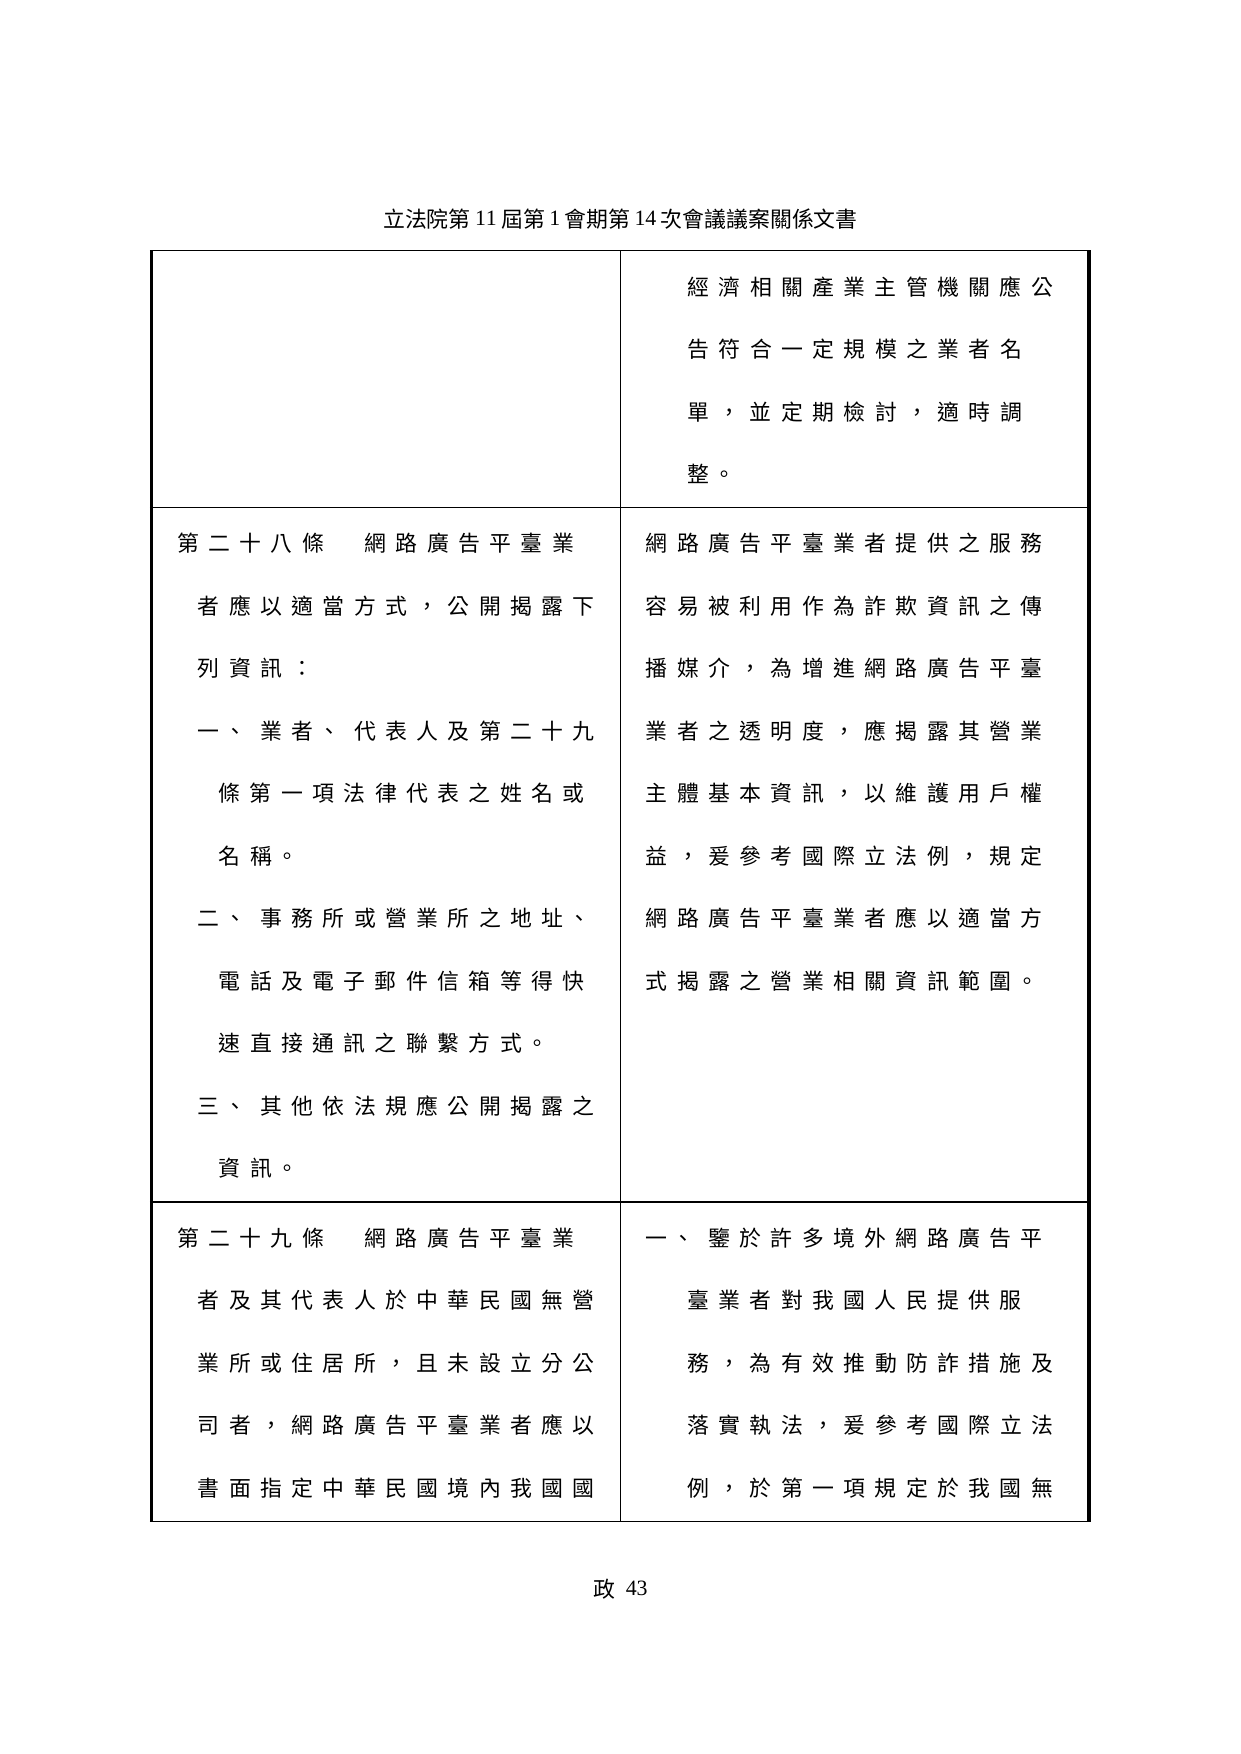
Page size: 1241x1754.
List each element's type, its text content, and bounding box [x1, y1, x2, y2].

table_cell 網路廣告平臺業者提供之服務容易被利用作為詐欺資訊之傳播媒介，為增進網路廣告平臺業者之透明度，應揭露其營業主體基本資訊，以維護用戶權益，爰參考國際立法例，規定網路廣告平臺業者應以適當方式揭露之營業相關資訊範圍。 [621, 508, 1087, 1201]
table_cell 一、鑒於許多境外網路廣告平臺業者對我國人民提供服務，為有效推動防詐措施及落實執法，爰參考國際立法例，於第一項規定於我國無 [621, 1203, 1087, 1521]
table_cell 第二十八條 網路廣告平臺業者應以適當方式，公開揭露下列資訊： 一、業者、代表人及第二十九條第一項法律代表之姓名或名稱。 二、事務所或營業所之地址、電話及電子郵件信箱等得快速直接通訊之聯繫方式。 三、其他依法規應公開揭露之資訊。 [153, 508, 620, 1201]
table_cell [153, 251, 620, 507]
table_cell 第二十九條 網路廣告平臺業者及其代表人於中華民國無營業所或住居所，且未設立分公司者，網路廣告平臺業者應以書面指定中華民國境內我國國 [153, 1203, 620, 1521]
table_cell 經濟相關產業主管機關應公告符合一定規模之業者名單，並定期檢討，適時調整。 [621, 251, 1087, 507]
